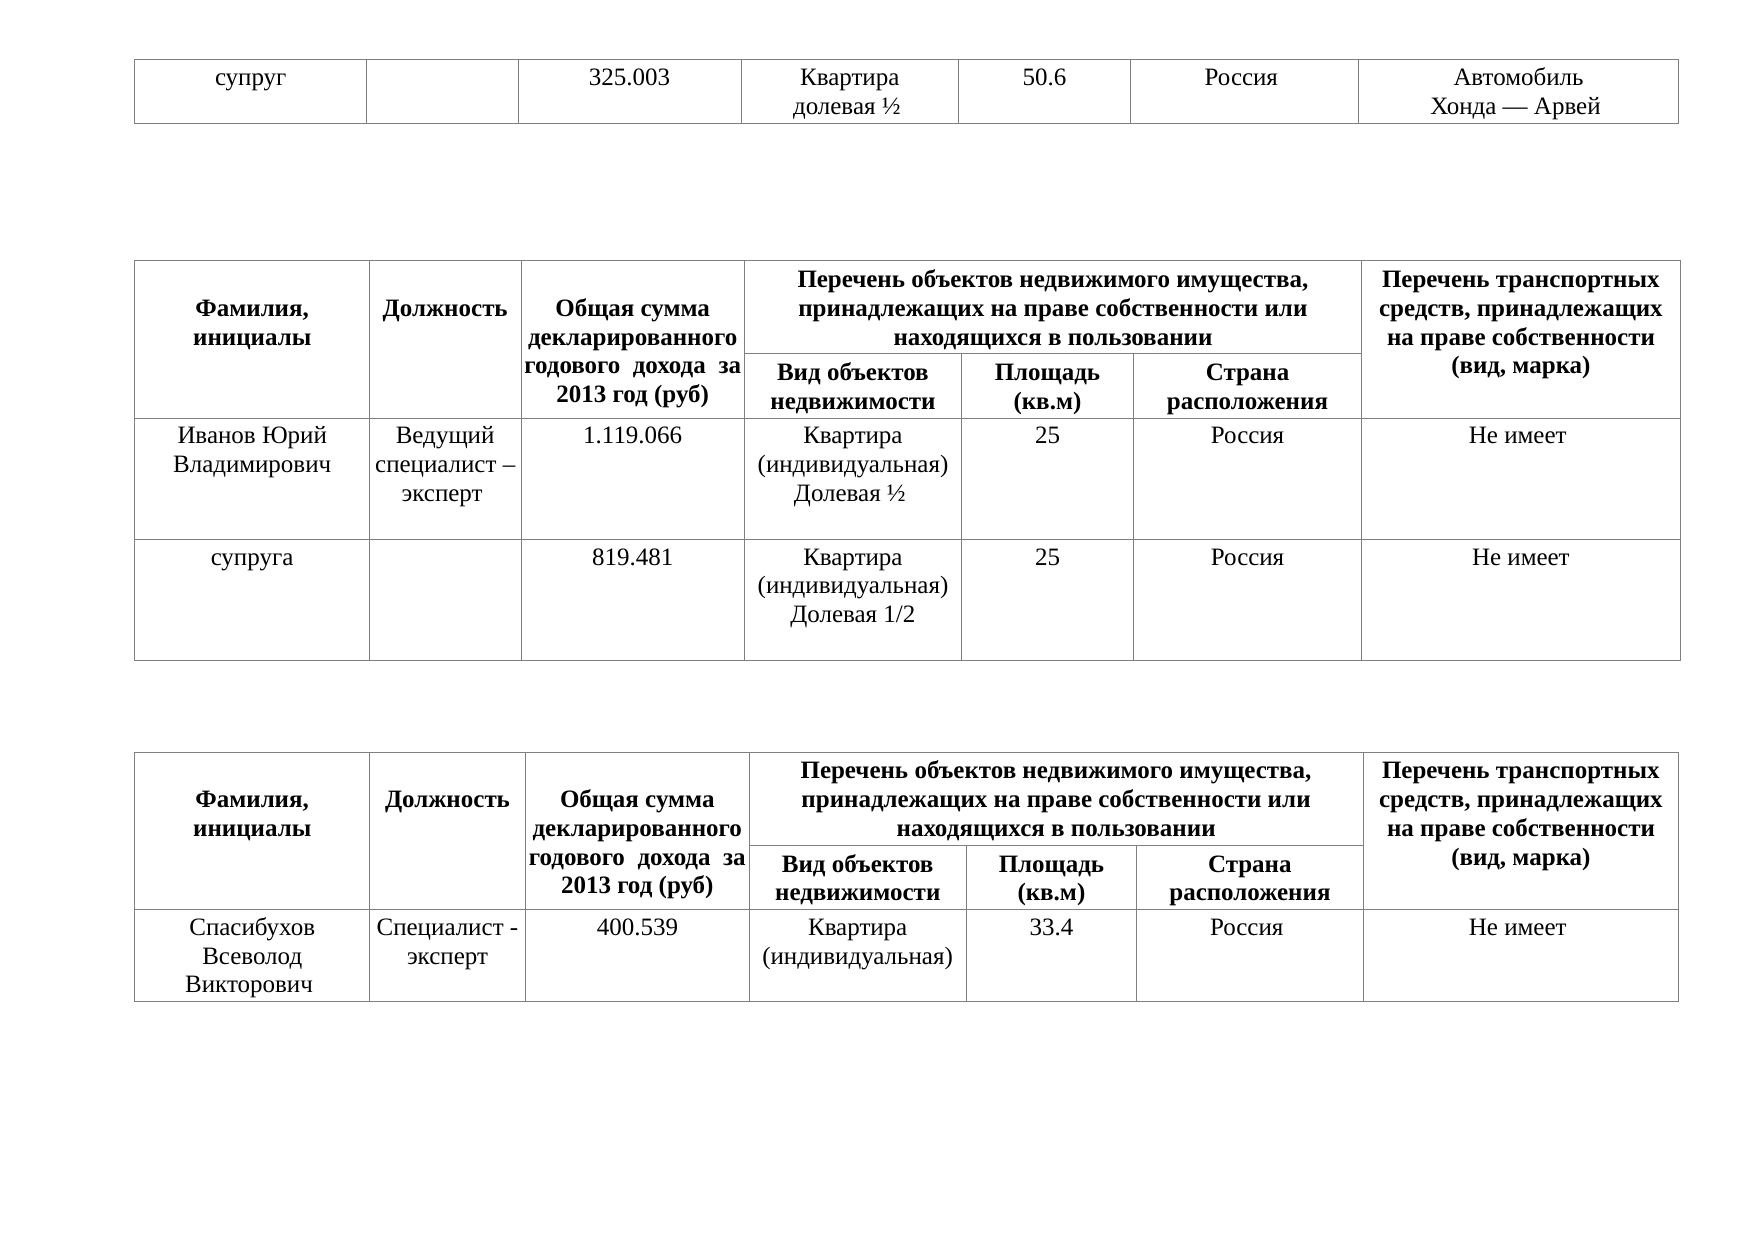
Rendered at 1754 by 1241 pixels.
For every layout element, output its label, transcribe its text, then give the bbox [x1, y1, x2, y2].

table_cell Не имеет [1364, 910, 1678, 1001]
table_cell 400.539 [526, 910, 749, 1001]
table_cell 819.481 [522, 540, 744, 659]
table_header Перечень объектов недвижимого имущества, принадлежащих на праве собственности или находящихся в пользовании [745, 261, 1361, 353]
table_cell Площадь (кв.м) [962, 354, 1133, 418]
table_cell Не имеет [1362, 540, 1680, 659]
table_cell [367, 60, 518, 122]
table_cell Не имеет [1362, 419, 1680, 538]
table_cell 25 [962, 419, 1133, 538]
table_cell Квартира (индивидуальная) Долевая 1/2 [745, 540, 961, 659]
table_header Перечень транспортных средств, принадлежащих на праве собственности (вид, марка) [1362, 261, 1680, 418]
table_cell 50,6 [959, 60, 1130, 122]
table_cell Вид объектов недвижимости [750, 846, 966, 909]
table_header Фамилия, инициалы [135, 753, 369, 909]
table_header Перечень объектов недвижимого имущества, принадлежащих на праве собственности или находящихся в пользовании [750, 753, 1363, 845]
table_cell Ведущий специалист – эксперт [370, 419, 521, 538]
table_cell супруг [135, 60, 366, 122]
table_cell Площадь (кв.м) [967, 846, 1136, 909]
table_cell Россия [1137, 910, 1363, 1001]
table_cell Россия [1134, 540, 1361, 659]
table_cell Страна расположения [1137, 846, 1363, 909]
table_cell Автомобиль Хонда — Арвей [1359, 60, 1678, 122]
table_header Общая сумма декларированного годового дохода за 2013 год (руб) [522, 261, 744, 418]
table_cell Специалист - эксперт [370, 910, 525, 1001]
table_header Перечень транспортных средств, принадлежащих на праве собственности (вид, марка) [1364, 753, 1678, 909]
table_cell Квартира (индивидуальная) Долевая ½ [745, 419, 961, 538]
table_header Общая сумма декларированного годового дохода за 2013 год (руб) [526, 753, 749, 909]
table_cell супруга [135, 540, 369, 659]
table_cell Россия [1131, 60, 1358, 122]
table_cell 25 [962, 540, 1133, 659]
table_cell Квартира долевая ½ [742, 60, 958, 122]
table_cell [370, 540, 521, 659]
table_cell 33,4 [967, 910, 1136, 1001]
table_cell 325.003 [519, 60, 741, 122]
table_cell Квартира (индивидуальная) [750, 910, 966, 1001]
table_cell 1.119.066 [522, 419, 744, 538]
table_cell Страна расположения [1134, 354, 1361, 418]
table_header Должность [370, 261, 521, 418]
table_header Должность [370, 753, 525, 909]
table_cell Иванов Юрий Владимирович [135, 419, 369, 538]
table_header Фамилия, инициалы [135, 261, 369, 418]
table_cell Вид объектов недвижимости [745, 354, 961, 418]
table_cell Россия [1134, 419, 1361, 538]
table_cell Спасибухов Всеволод Викторович [135, 910, 369, 1001]
